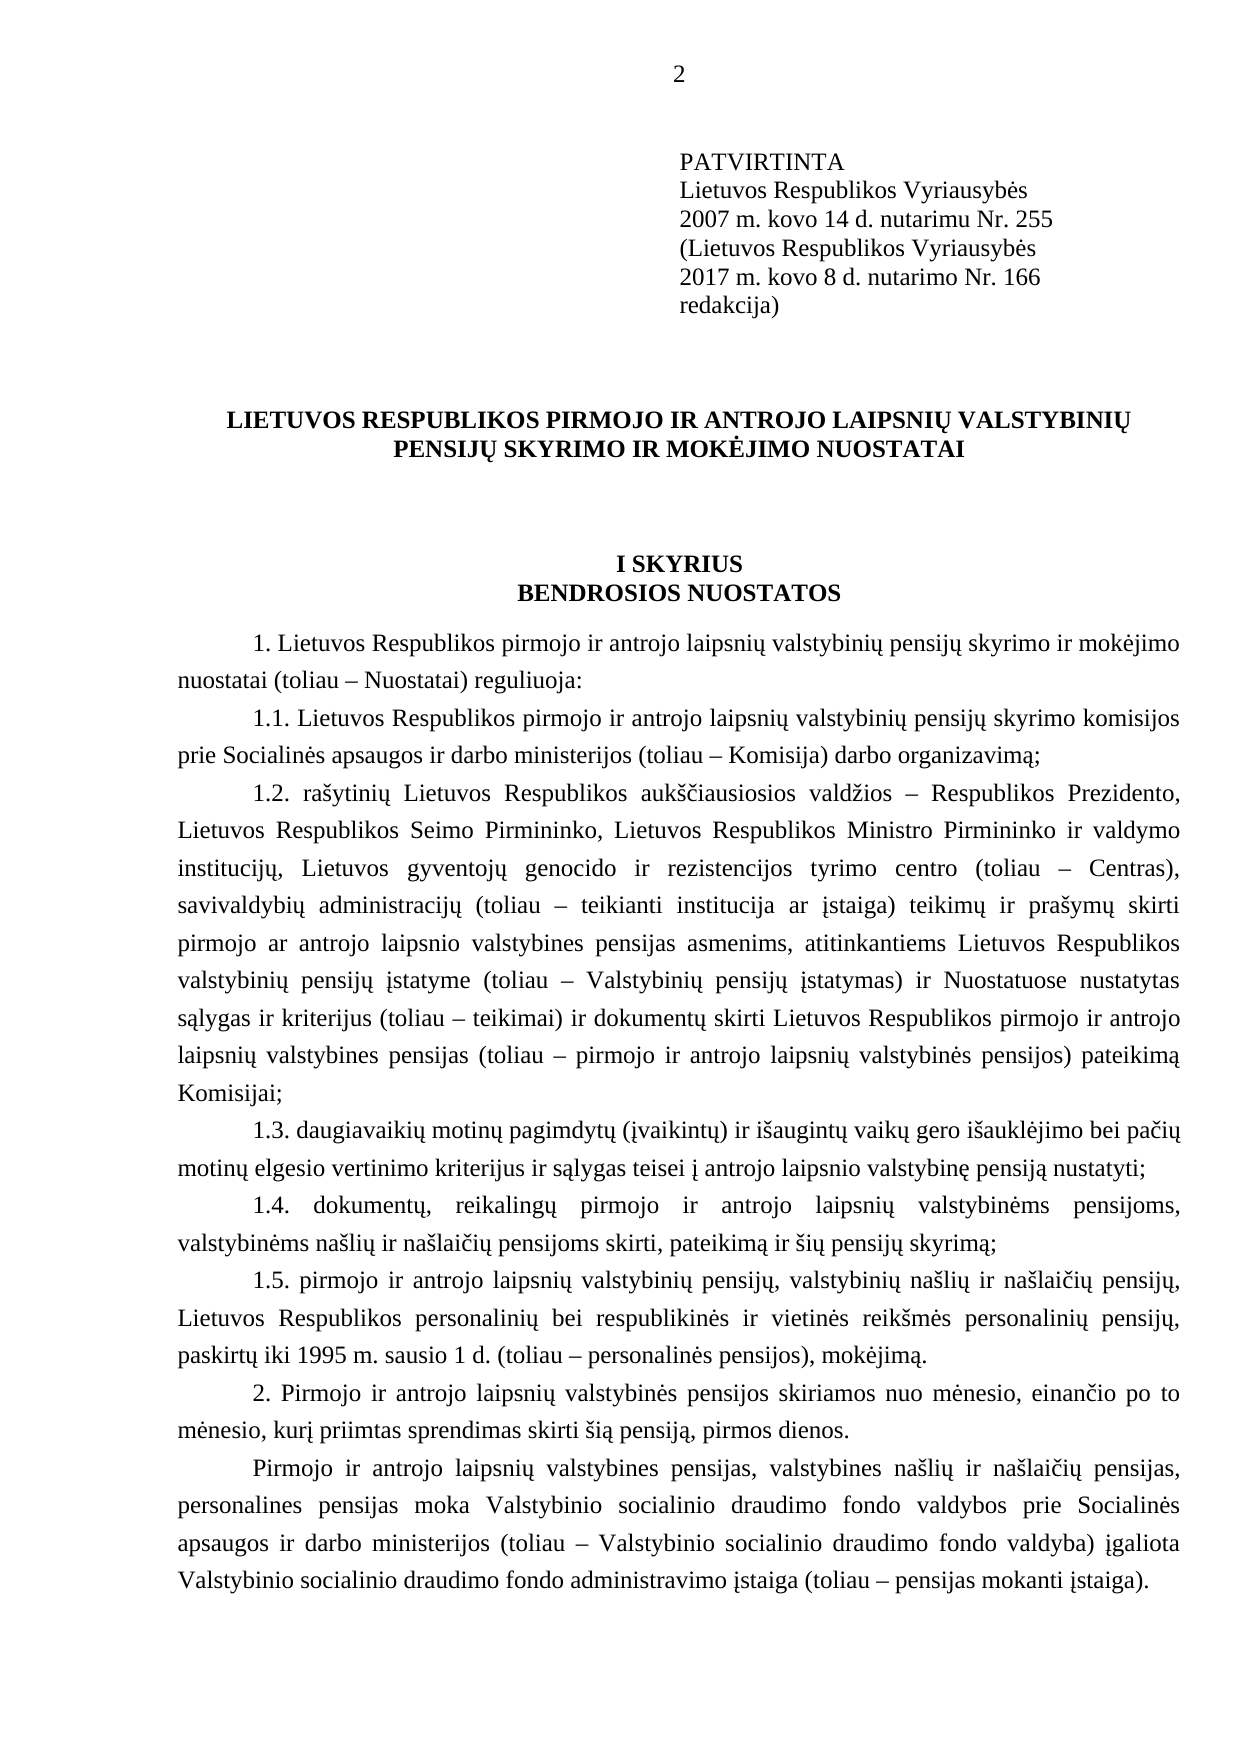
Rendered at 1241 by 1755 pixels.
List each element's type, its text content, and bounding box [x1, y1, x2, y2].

text 1.4. dokumentų, reikalingų pirmojo ir antrojo laipsnių valstybinėms pensijoms, valstybinėms našlių ir našlaičių pensijoms skirti, pateikimą ir šių pensijų skyrimą; [177, 1181, 1181, 1256]
text 1.2. rašytinių Lietuvos Respublikos aukščiausiosios valdžios – Respublikos Prezidento, Lietuvos Respublikos Seimo Pirmininko, Lietuvos Respublikos Ministro Pirmininko ir valdymo institucijų, Lietuvos gyventojų genocido ir rezistencijos tyrimo centro (toliau – Centras), savivaldybių administracijų (toliau – teikianti institucija ar įstaiga) teikimų ir prašymų skirti pirmojo ar antrojo laipsnio valstybines pensijas asmenims, atitinkantiems Lietuvos Respublikos valstybinių pensijų įstatyme (toliau – Valstybinių pensijų įstatymas) ir Nuostatuose nustatytas sąlygas ir kriterijus (toliau – teikimai) ir dokumentų skirti Lietuvos Respublikos pirmojo ir antrojo laipsnių valstybines pensijas (toliau – pirmojo ir antrojo laipsnių valstybinės pensijos) pateikimą Komisijai; [177, 769, 1181, 1106]
text LIETUVOS RESPUBLIKOS PIRMOJO IR ANTROJO LAIPSNIŲ VALSTYBINIŲ PENSIJŲ SKYRIMO IR MOKĖJIMO NUOSTATAI [177, 406, 1181, 463]
text BENDROSIOS NUOSTATOS [177, 578, 1181, 607]
text 1.5. pirmojo ir antrojo laipsnių valstybinių pensijų, valstybinių našlių ir našlaičių pensijų, Lietuvos Respublikos personalinių bei respublikinės ir vietinės reikšmės personalinių pensijų, paskirtų iki 1995 m. sausio 1 d. (toliau – personalinės pensijos), mokėjimą. [177, 1256, 1181, 1369]
text 1.3. daugiavaikių motinų pagimdytų (įvaikintų) ir išaugintų vaikų gero išauklėjimo bei pačių motinų elgesio vertinimo kriterijus ir sąlygas teisei į antrojo laipsnio valstybinę pensiją nustatyti; [177, 1106, 1181, 1181]
text 1.1. Lietuvos Respublikos pirmojo ir antrojo laipsnių valstybinių pensijų skyrimo komisijos prie Socialinės apsaugos ir darbo ministerijos (toliau – Komisija) darbo organizavimą; [177, 694, 1181, 769]
text I SKYRIUS [177, 549, 1181, 578]
text 1. Lietuvos Respublikos pirmojo ir antrojo laipsnių valstybinių pensijų skyrimo ir mokėjimo nuostatai (toliau – Nuostatai) reguliuoja: [177, 619, 1181, 694]
text Pirmojo ir antrojo laipsnių valstybines pensijas, valstybines našlių ir našlaičių pensijas, personalines pensijas moka Valstybinio socialinio draudimo fondo valdybos prie Socialinės apsaugos ir darbo ministerijos (toliau – Valstybinio socialinio draudimo fondo valdyba) įgaliota Valstybinio socialinio draudimo fondo administravimo įstaiga (toliau – pensijas mokanti įstaiga). [177, 1444, 1181, 1594]
text PATVIRTINTA Lietuvos Respublikos Vyriausybės 2007 m. kovo 14 d. nutarimu Nr. 255 (Lietuvos Respublikos Vyriausybės 2017 m. kovo 8 d. nutarimo Nr. 166 redakcija) [679, 147, 1181, 319]
text 2. Pirmojo ir antrojo laipsnių valstybinės pensijos skiriamos nuo mėnesio, einančio po to mėnesio, kurį priimtas sprendimas skirti šią pensiją, pirmos dienos. [177, 1369, 1181, 1444]
